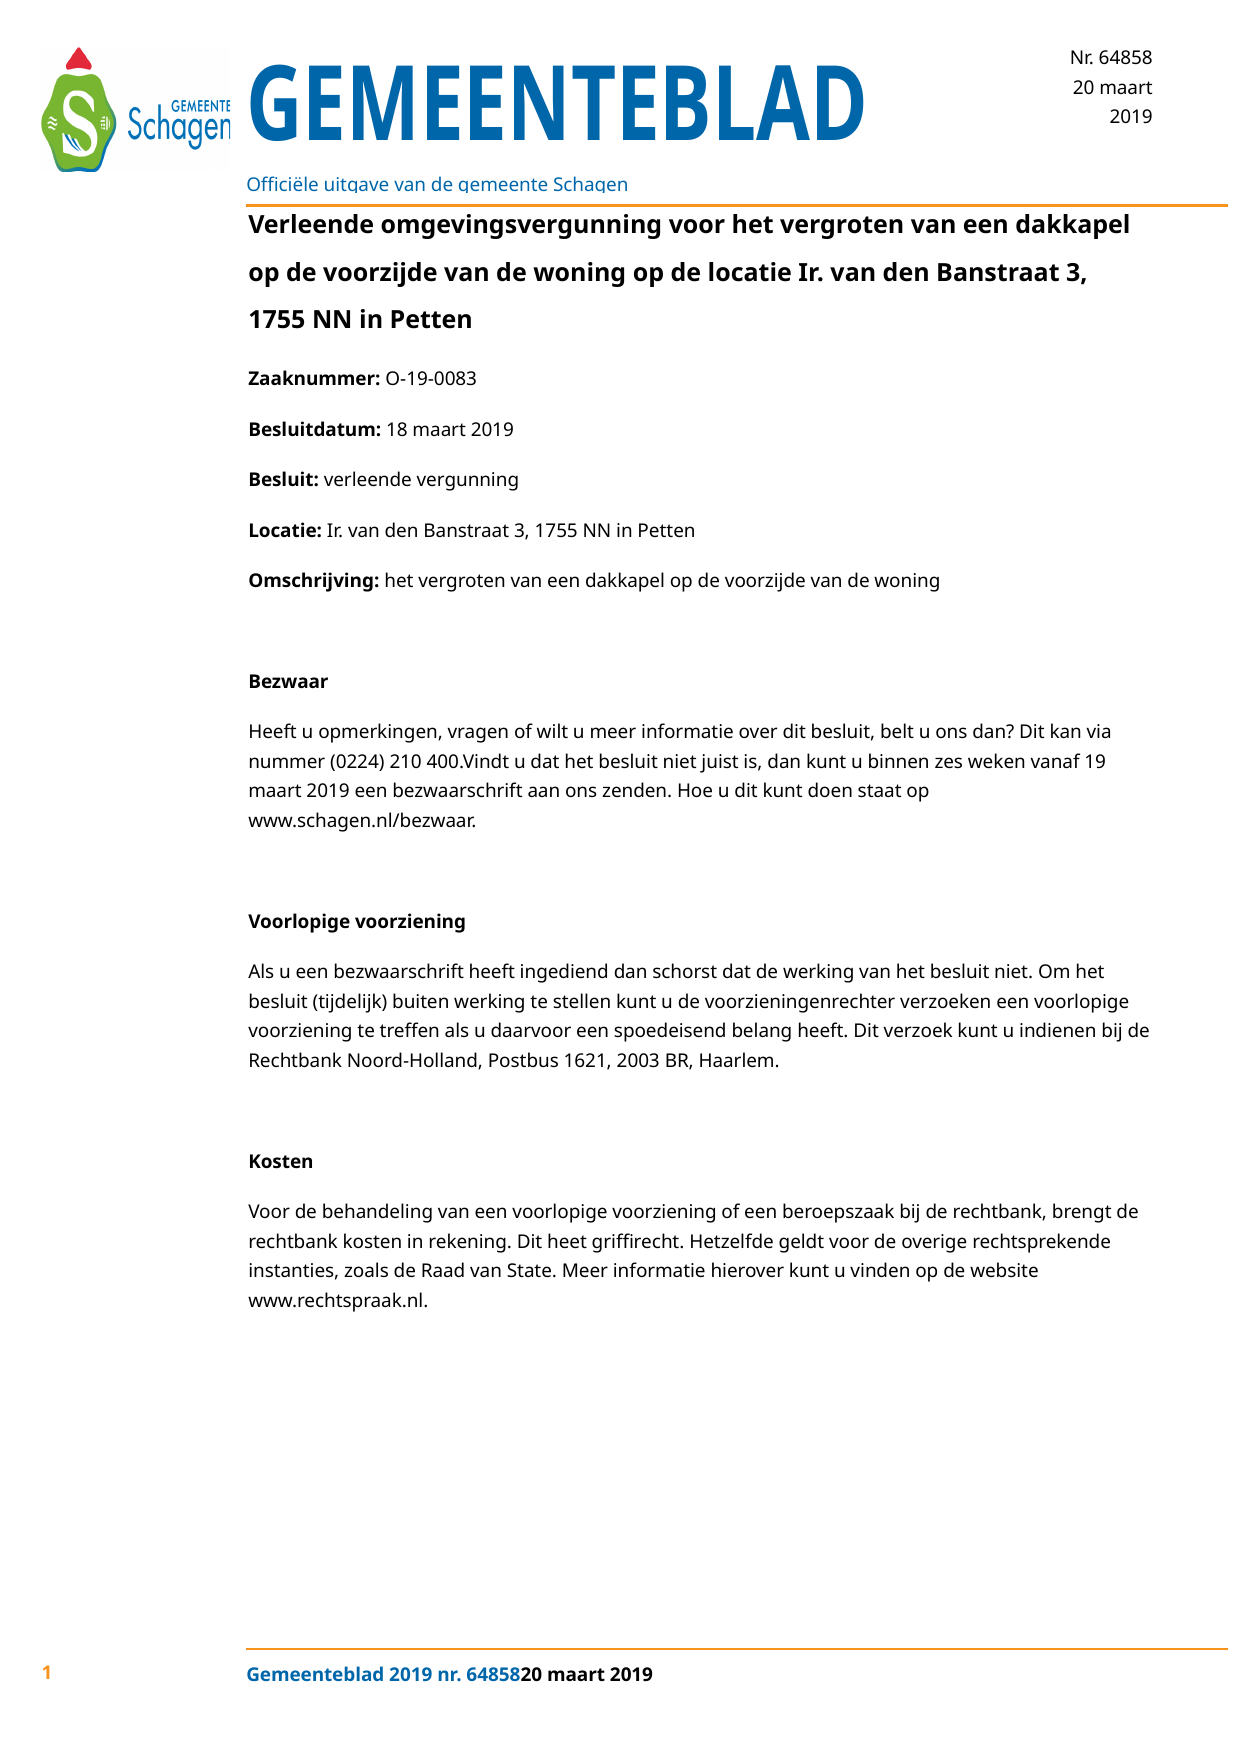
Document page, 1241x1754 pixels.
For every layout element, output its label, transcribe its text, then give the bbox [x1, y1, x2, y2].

text Verleende omgevingsvergunning voor het vergroten van een dakkapel op de voorzijde van de woning op de locatie Ir. van den Banstraat 3, 1755 NN in Petten [248, 207, 1152, 336]
text Zaaknummer: O-19-0083 [248, 366, 1152, 391]
text Besluit: verleende vergunning [248, 466, 1152, 492]
text Voor de behandeling van een voorlopige voorziening of een beroepszaak bij de rechtbank, brengt de rechtbank kosten in rekening. Dit heet griffirecht. Hetzelfde geldt voor de overige rechtsprekende instanties, zoals de Raad van State. Meer informatie hierover kunt u vinden op de website www.rechtspraak.nl. [248, 1198, 1152, 1313]
text Voorlopige voorziening [248, 908, 1152, 934]
picture [41, 47, 231, 172]
text Heeft u opmerkingen, vragen of wilt u meer informatie over dit besluit, belt u ons dan? Dit kan via nummer (0224) 210 400.Vindt u dat het besluit niet juist is, dan kunt u binnen zes weken vanaf 19 maart 2019 een bezwaarschrift aan ons zenden. Hoe u dit kunt doen staat op www.schagen.nl/bezwaar. [248, 718, 1152, 833]
text Bezwaar [248, 668, 1152, 694]
text Besluitdatum: 18 maart 2019 [248, 416, 1152, 442]
text Omschrijving: het vergroten van een dakkapel op de voorzijde van de woning [248, 567, 1152, 593]
text Kosten [248, 1148, 1152, 1174]
text Locatie: Ir. van den Banstraat 3, 1755 NN in Petten [248, 517, 1152, 542]
text Als u een bezwaarschrift heeft ingediend dan schorst dat de werking van het besluit niet. Om het besluit (tijdelijk) buiten werking te stellen kunt u de voorzieningenrechter verzoeken een voorlopige voorziening te treffen als u daarvoor een spoedeisend belang heeft. Dit verzoek kunt u indienen bij de Rechtbank Noord-Holland, Postbus 1621, 2003 BR, Haarlem. [248, 958, 1152, 1073]
